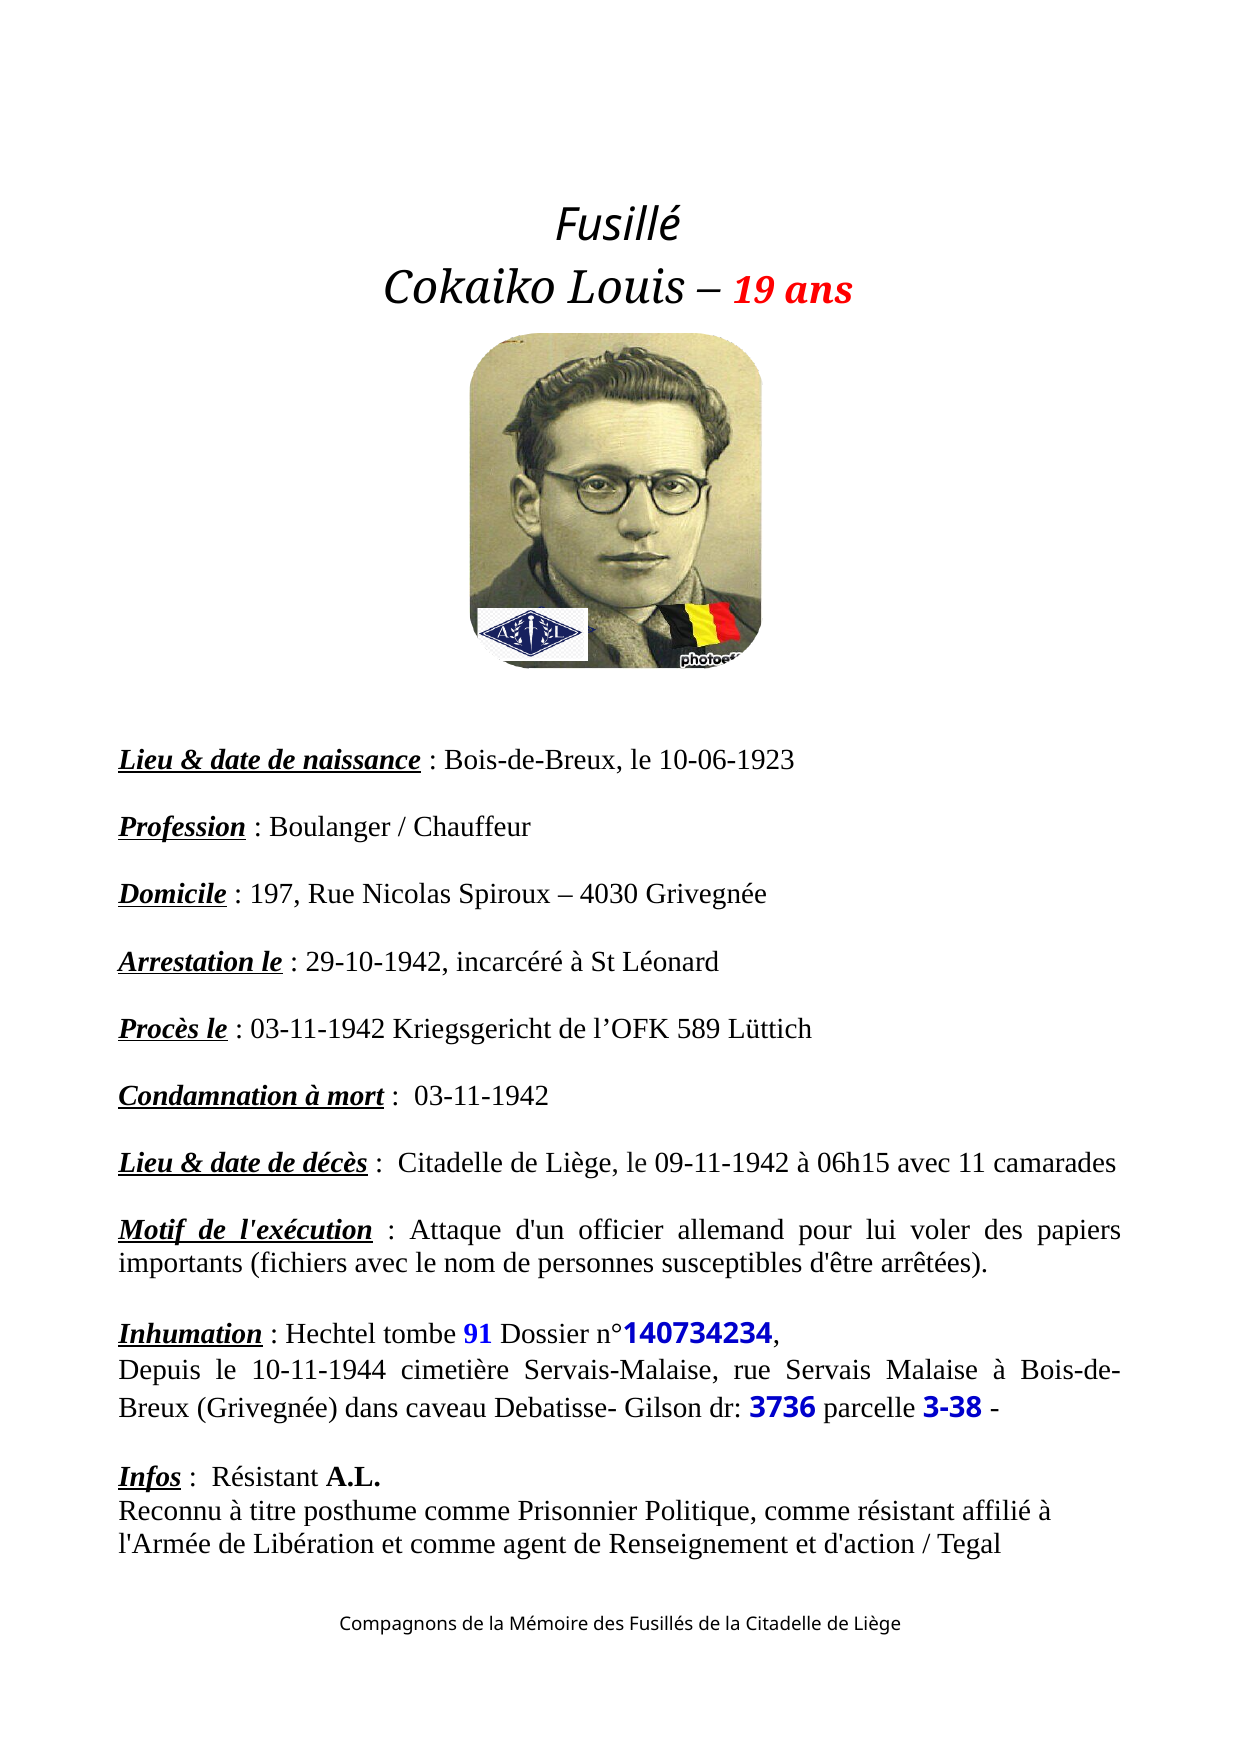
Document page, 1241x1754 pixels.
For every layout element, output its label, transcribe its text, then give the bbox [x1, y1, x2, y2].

text Fusillé [118, 192, 1122, 254]
text Inhumation : Hechtel tombe 91 Dossier n°140734234, [118, 1313, 1122, 1352]
text Lieu & date de naissance : Bois-de-Breux, le 10-06-1923 [118, 742, 1122, 776]
text Procès le : 03-11-1942 Kriegsgericht de l’OFK 589 Lüttich [118, 1011, 1122, 1044]
text Cokaiko Louis – 19 ans [118, 254, 1122, 317]
text Domicile : 197, Rue Nicolas Spiroux – 4030 Grivegnée [118, 877, 1122, 910]
text Depuis le 10-11-1944 cimetière Servais-Malaise, rue Servais Malaise à Bois-de-Breux (Grivegnée) dans caveau Debatisse- Gilson dr: 3736 parcelle 3-38 - [118, 1352, 1122, 1426]
text Profession : Boulanger / Chauffeur [118, 809, 1122, 843]
text Condamnation à mort : 03-11-1942 [118, 1078, 1122, 1111]
text Infos : Résistant A.L. Reconnu à titre posthume comme Prisonnier Politique, comme résistant affilié à l'Armée de Libération et comme agent de Renseignement et d'action / Tegal [118, 1459, 1122, 1560]
picture [469, 333, 763, 669]
text Lieu & date de décès : Citadelle de Liège, le 09-11-1942 à 06h15 avec 11 camarades [118, 1145, 1122, 1178]
text Motif de l'exécution : Attaque d'un officier allemand pour lui voler des papiers importants (fichiers avec le nom de personnes susceptibles d'être arrêtées). [118, 1212, 1122, 1279]
text Arrestation le : 29-10-1942, incarcéré à St Léonard [118, 944, 1122, 977]
